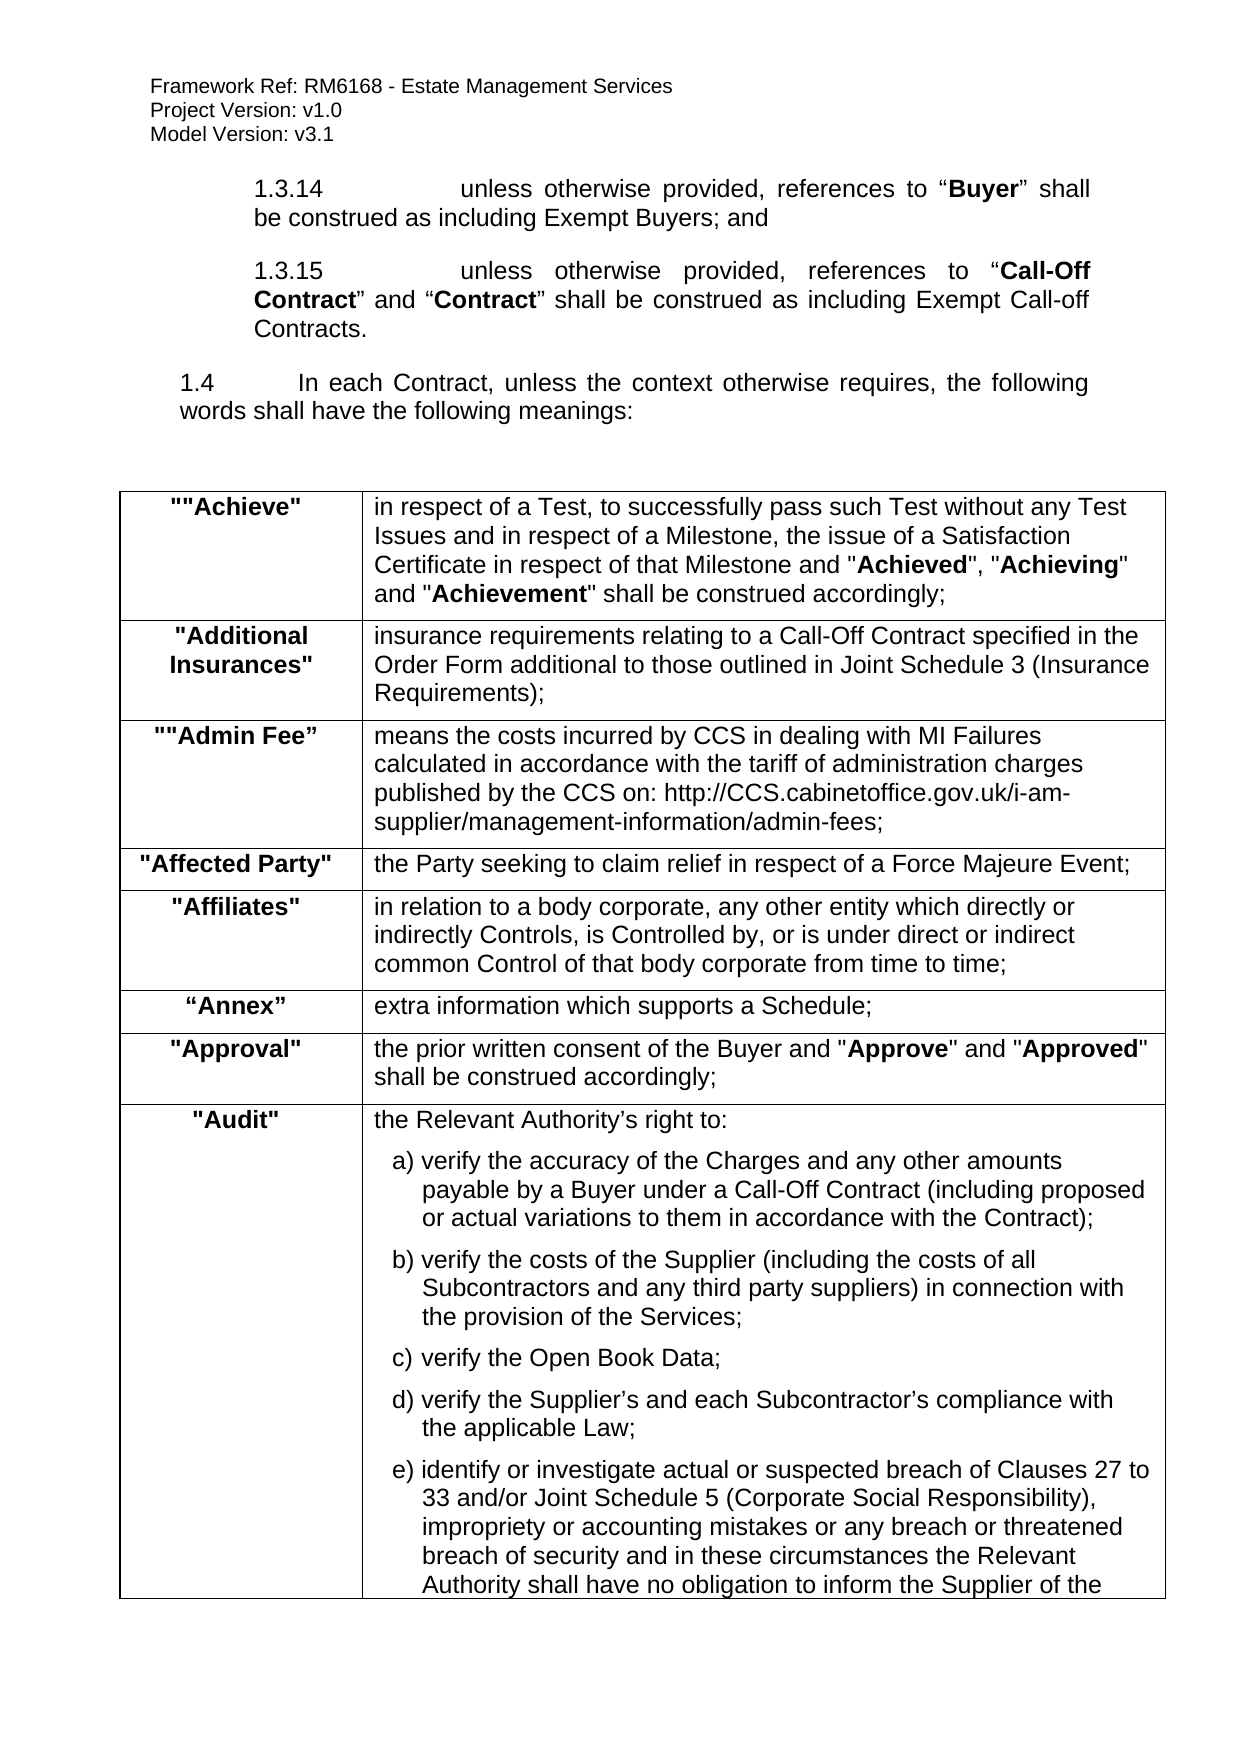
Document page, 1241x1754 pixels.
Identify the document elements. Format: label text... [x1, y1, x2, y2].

table_cell in relation to a body corporate, any other entity which directly or indirectly Controls, is Controlled by, or is under direct or indirect common Control of that body corporate from time to time; [363, 891, 1165, 990]
table_header in respect of a Test, to successfully pass such Test without any Test Issues and in respect of a Milestone, the issue of a Satisfaction Certificate in respect of that Milestone and "Achieved", "Achieving" and "Achievement" shall be construed accordingly; [363, 492, 1165, 620]
list unless otherwise provided, references to “Call-Off Contract” and “Contract” shall be construed as including Exempt Call-off Contracts. [253, 256, 1090, 342]
table_header ""Achieve" [121, 492, 362, 620]
table_cell extra information which supports a Schedule; [363, 991, 1165, 1032]
table_cell the Relevant Authority’s right to: verify the accuracy of the Charges and any other amounts payable by a Buyer under a Call-Off Contract (including proposed or actual variations to them in accordance with the Contract); verify the costs of the Supplier (including the costs of all Subcontractors and any third party suppliers) in connection with the provision of the Services; verify the Open Book Data; verify the Supplier’s and each Subcontractor’s compliance with the applicable Law; identify or investigate actual or suspected breach of Clauses 27 to 33 and/or Joint Schedule 5 (Corporate Social Responsibility), impropriety or accounting mistakes or any breach or threatened breach of security and in these circumstances the Relevant Authority shall have no obligation to inform the Supplier of the [363, 1105, 1165, 1598]
list In each Contract, unless the context otherwise requires, the following words shall have the following meanings: [179, 367, 1090, 425]
table_cell insurance requirements relating to a Call-Off Contract specified in the Order Form additional to those outlined in Joint Schedule 3 (Insurance Requirements); [363, 621, 1165, 719]
table_cell the Party seeking to claim relief in respect of a Force Majeure Event; [363, 849, 1165, 890]
table_cell “Annex” [121, 991, 362, 1032]
table_cell "Additional Insurances" [121, 621, 362, 719]
table_cell the prior written consent of the Buyer and "Approve" and "Approved" shall be construed accordingly; [363, 1034, 1165, 1103]
table_cell "Affiliates" [121, 891, 362, 990]
table_cell ""Admin Fee” [121, 721, 362, 848]
table_cell "Audit" [121, 1105, 362, 1598]
table_cell means the costs incurred by CCS in dealing with MI Failures calculated in accordance with the tariff of administration charges published by the CCS on: http://CCS.cabinetoffice.gov.uk/i-am-supplier/management-information/admin-fees; [363, 721, 1165, 848]
table_cell "Approval" [121, 1034, 362, 1103]
list unless otherwise provided, references to “Buyer” shall be construed as including Exempt Buyers; and [253, 174, 1090, 231]
table_cell "Affected Party" [121, 849, 362, 890]
